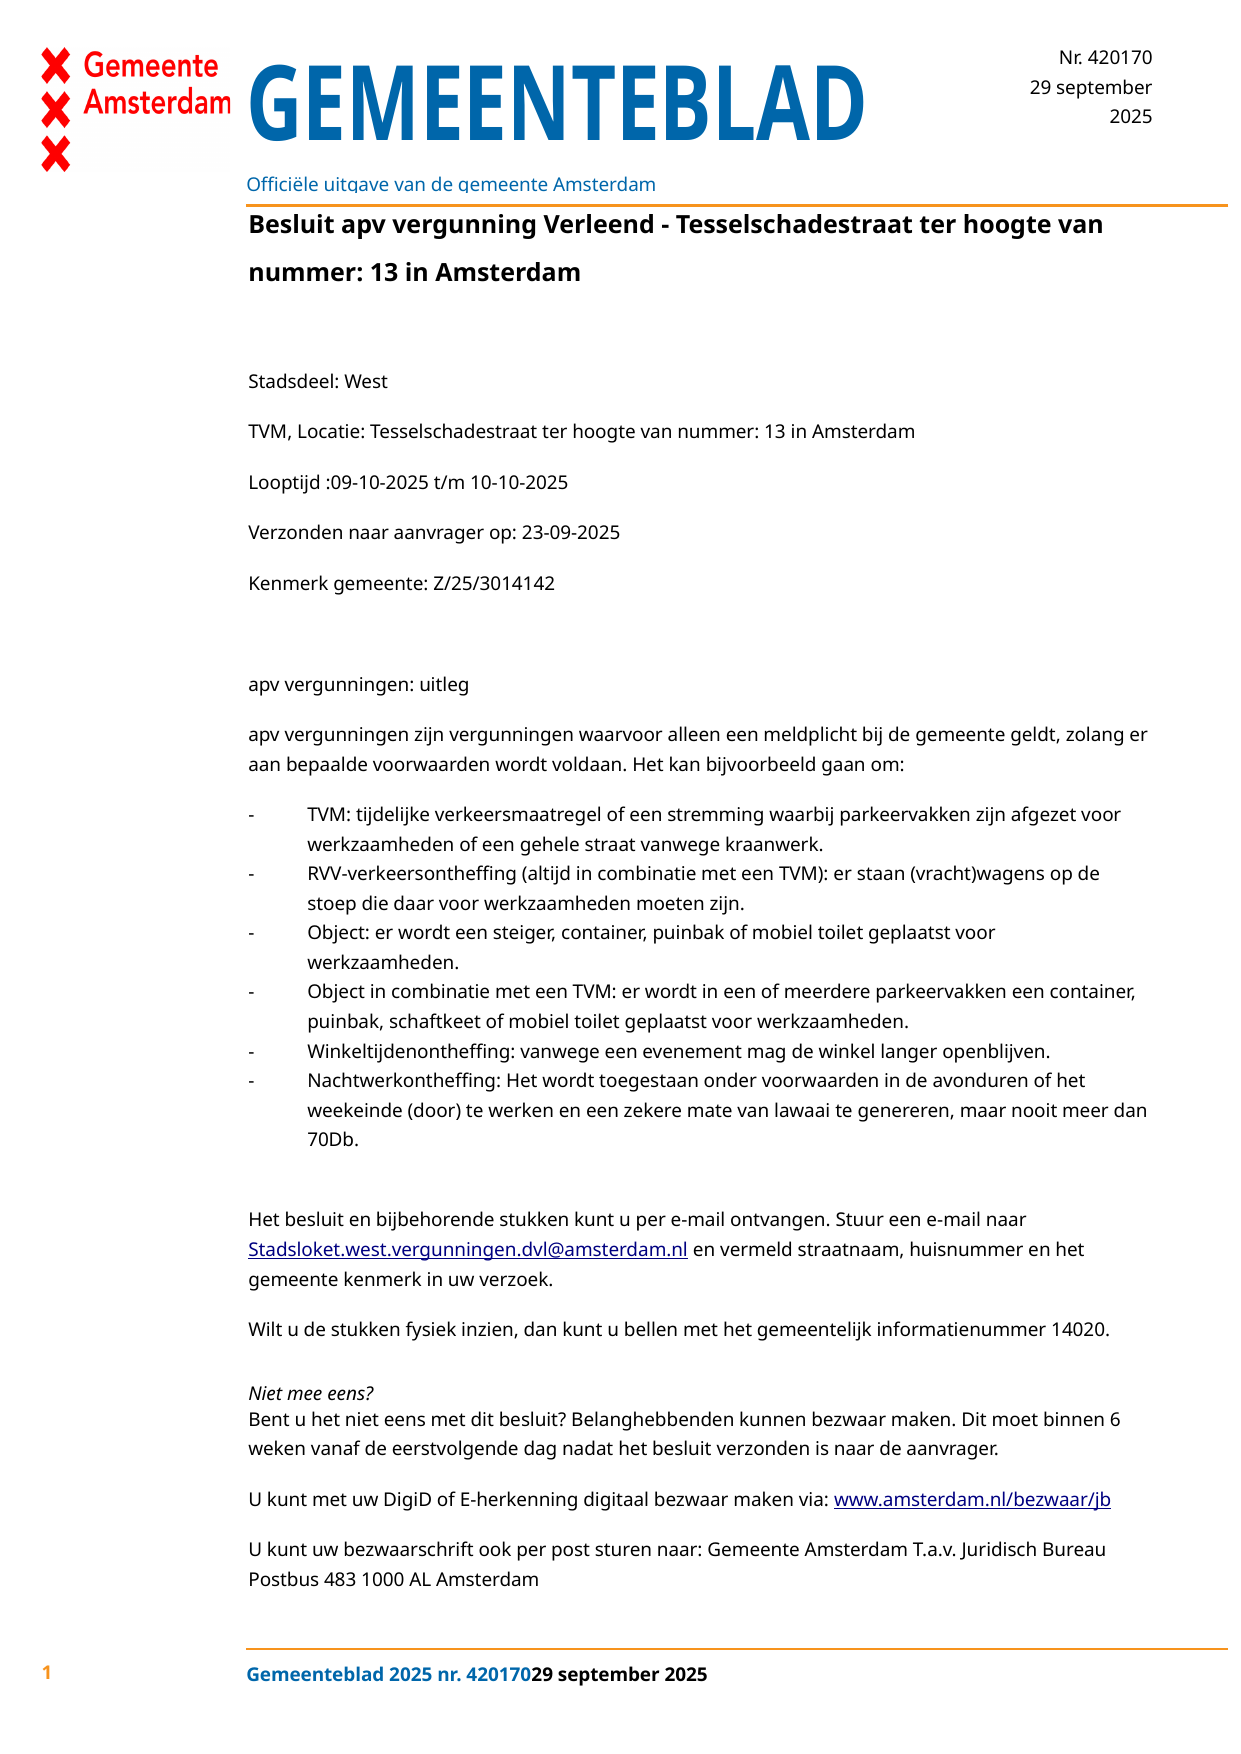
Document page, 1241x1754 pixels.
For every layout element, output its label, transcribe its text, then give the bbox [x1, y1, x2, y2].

text U kunt met uw DigiD of E-herkenning digitaal bezwaar maken via: www.amsterdam.nl/bezwaar/jb [248, 1486, 1152, 1512]
text Kenmerk gemeente: Z/25/3014142 [248, 570, 1152, 596]
list Nachtwerkontheffing: Het wordt toegestaan onder voorwaarden in de avonduren of het weekeinde (door) te werken en een zekere mate van lawaai te genereren, maar nooit meer dan 70Db. [248, 1067, 1152, 1152]
picture [41, 47, 231, 172]
text apv vergunningen zijn vergunningen waarvoor alleen een meldplicht bij de gemeente geldt, zolang er aan bepaalde voorwaarden wordt voldaan. Het kan bijvoorbeeld gaan om: [248, 721, 1152, 777]
list RVV-verkeersontheffing (altijd in combinatie met een TVM): er staan (vracht)wagens op de stoep die daar voor werkzaamheden moeten zijn. [248, 860, 1152, 916]
text Besluit apv vergunning Verleend - Tesselschadestraat ter hoogte van nummer: 13 in Amsterdam [248, 207, 1152, 288]
list Object: er wordt een steiger, container, puinbak of mobiel toilet geplaatst voor werkzaamheden. [248, 919, 1152, 975]
text Looptijd :09-10-2025 t/m 10-10-2025 [248, 469, 1152, 495]
text TVM, Locatie: Tesselschadestraat ter hoogte van nummer: 13 in Amsterdam [248, 419, 1152, 444]
list Object in combinatie met een TVM: er wordt in een of meerdere parkeervakken een container, puinbak, schaftkeet of mobiel toilet geplaatst voor werkzaamheden. [248, 979, 1152, 1034]
text Niet mee eens? [248, 1380, 1152, 1406]
text Wilt u de stukken fysiek inzien, dan kunt u bellen met het gemeentelijk informatienummer 14020. [248, 1316, 1152, 1342]
list Winkeltijdenontheffing: vanwege een evenement mag de winkel langer openblijven. [248, 1038, 1152, 1064]
text Bent u het niet eens met dit besluit? Belanghebbenden kunnen bezwaar maken. Dit moet binnen 6 weken vanaf de eerstvolgende dag nadat het besluit verzonden is naar de aanvrager. [248, 1406, 1152, 1461]
text Stadsdeel: West [248, 368, 1152, 394]
text Verzonden naar aanvrager op: 23-09-2025 [248, 519, 1152, 545]
list TVM: tijdelijke verkeersmaatregel of een stremming waarbij parkeervakken zijn afgezet voor werkzaamheden of een gehele straat vanwege kraanwerk. [248, 801, 1152, 857]
text apv vergunningen: uitleg [248, 671, 1152, 697]
text Het besluit en bijbehorende stukken kunt u per e-mail ontvangen. Stuur een e-mail naar Stadsloket.west.vergunningen.dvl@amsterdam.nl en vermeld straatnaam, huisnummer en het gemeente kenmerk in uw verzoek. [248, 1207, 1152, 1292]
text U kunt uw bezwaarschrift ook per post sturen naar: Gemeente Amsterdam T.a.v. Juridisch Bureau Postbus 483 1000 AL Amsterdam [248, 1536, 1152, 1592]
